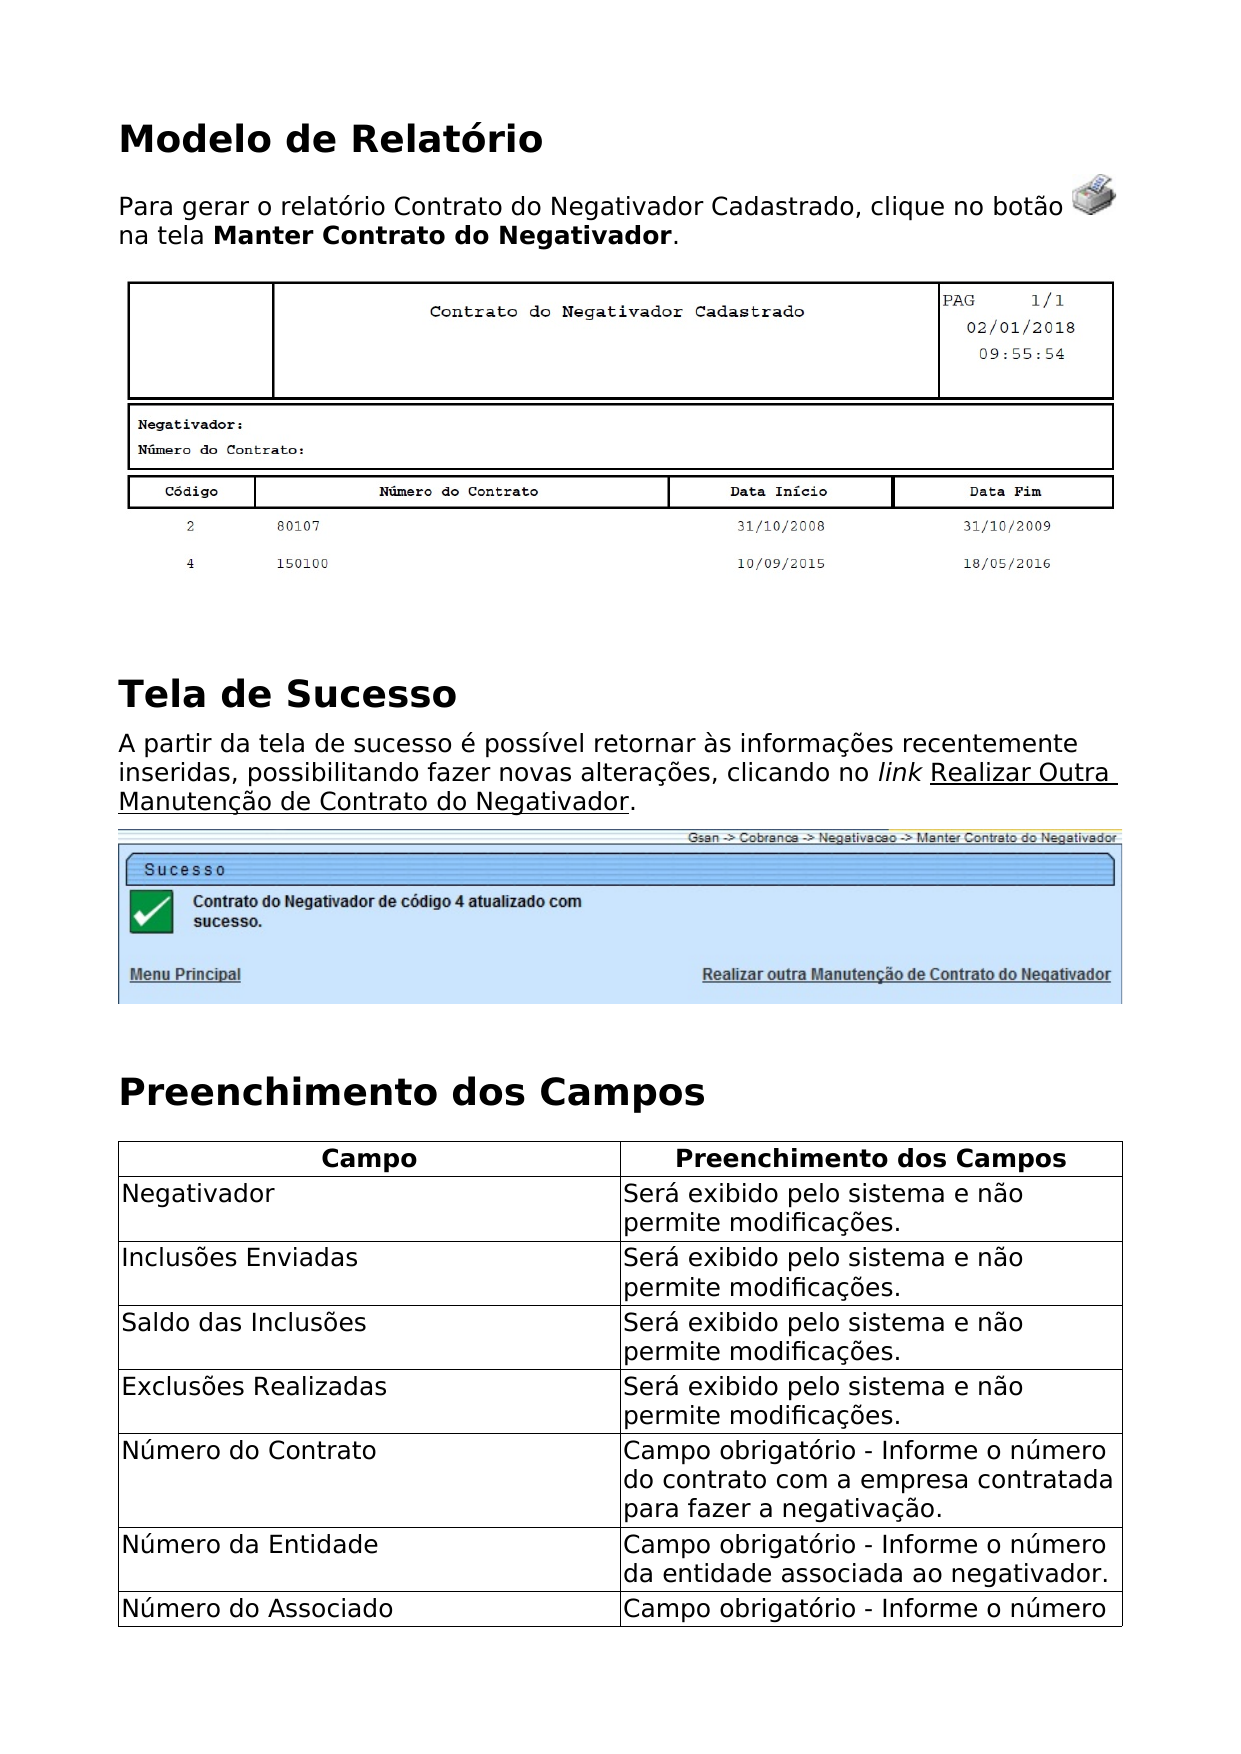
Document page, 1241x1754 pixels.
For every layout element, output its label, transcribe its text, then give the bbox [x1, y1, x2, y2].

picture [1072, 174, 1117, 215]
table_header Preenchimento dos Campos [621, 1142, 1122, 1176]
picture [118, 262, 1123, 607]
table_cell Será exibido pelo sistema e não permite modificações. [621, 1370, 1122, 1433]
table_header Campo [119, 1142, 620, 1176]
subtitle Modelo de Relatório [118, 118, 1122, 162]
picture [118, 829, 1123, 1004]
table_cell Número da Entidade [119, 1528, 620, 1591]
table_cell Saldo das Inclusões [119, 1306, 620, 1369]
table_cell Número do Contrato [119, 1434, 620, 1527]
table_cell Campo obrigatório - Informe o número da entidade associada ao negativador. [621, 1528, 1122, 1591]
table_cell Será exibido pelo sistema e não permite modificações. [621, 1306, 1122, 1369]
table_cell Campo obrigatório - Informe o número do contrato com a empresa contratada para fazer a negativação. [621, 1434, 1122, 1527]
table_cell Inclusões Enviadas [119, 1242, 620, 1305]
text Para gerar o relatório Contrato do Negativador Cadastrado, clique no botão na tela Manter Contrato do Negativador. [118, 174, 1122, 250]
table_cell Número do Associado [119, 1592, 620, 1626]
table_cell Negativador [119, 1177, 620, 1241]
subtitle Tela de Sucesso [118, 673, 1122, 717]
text A partir da tela de sucesso é possível retornar às informações recentemente inseridas, possibilitando fazer novas alterações, clicando no link Realizar Outra Manutenção de Contrato do Negativador. [118, 729, 1122, 817]
table_cell Será exibido pelo sistema e não permite modificações. [621, 1177, 1122, 1241]
subtitle Preenchimento dos Campos [118, 1070, 1122, 1114]
table_cell Campo obrigatório - Informe o número [621, 1592, 1122, 1626]
table_cell Exclusões Realizadas [119, 1370, 620, 1433]
table_cell Será exibido pelo sistema e não permite modificações. [621, 1242, 1122, 1305]
